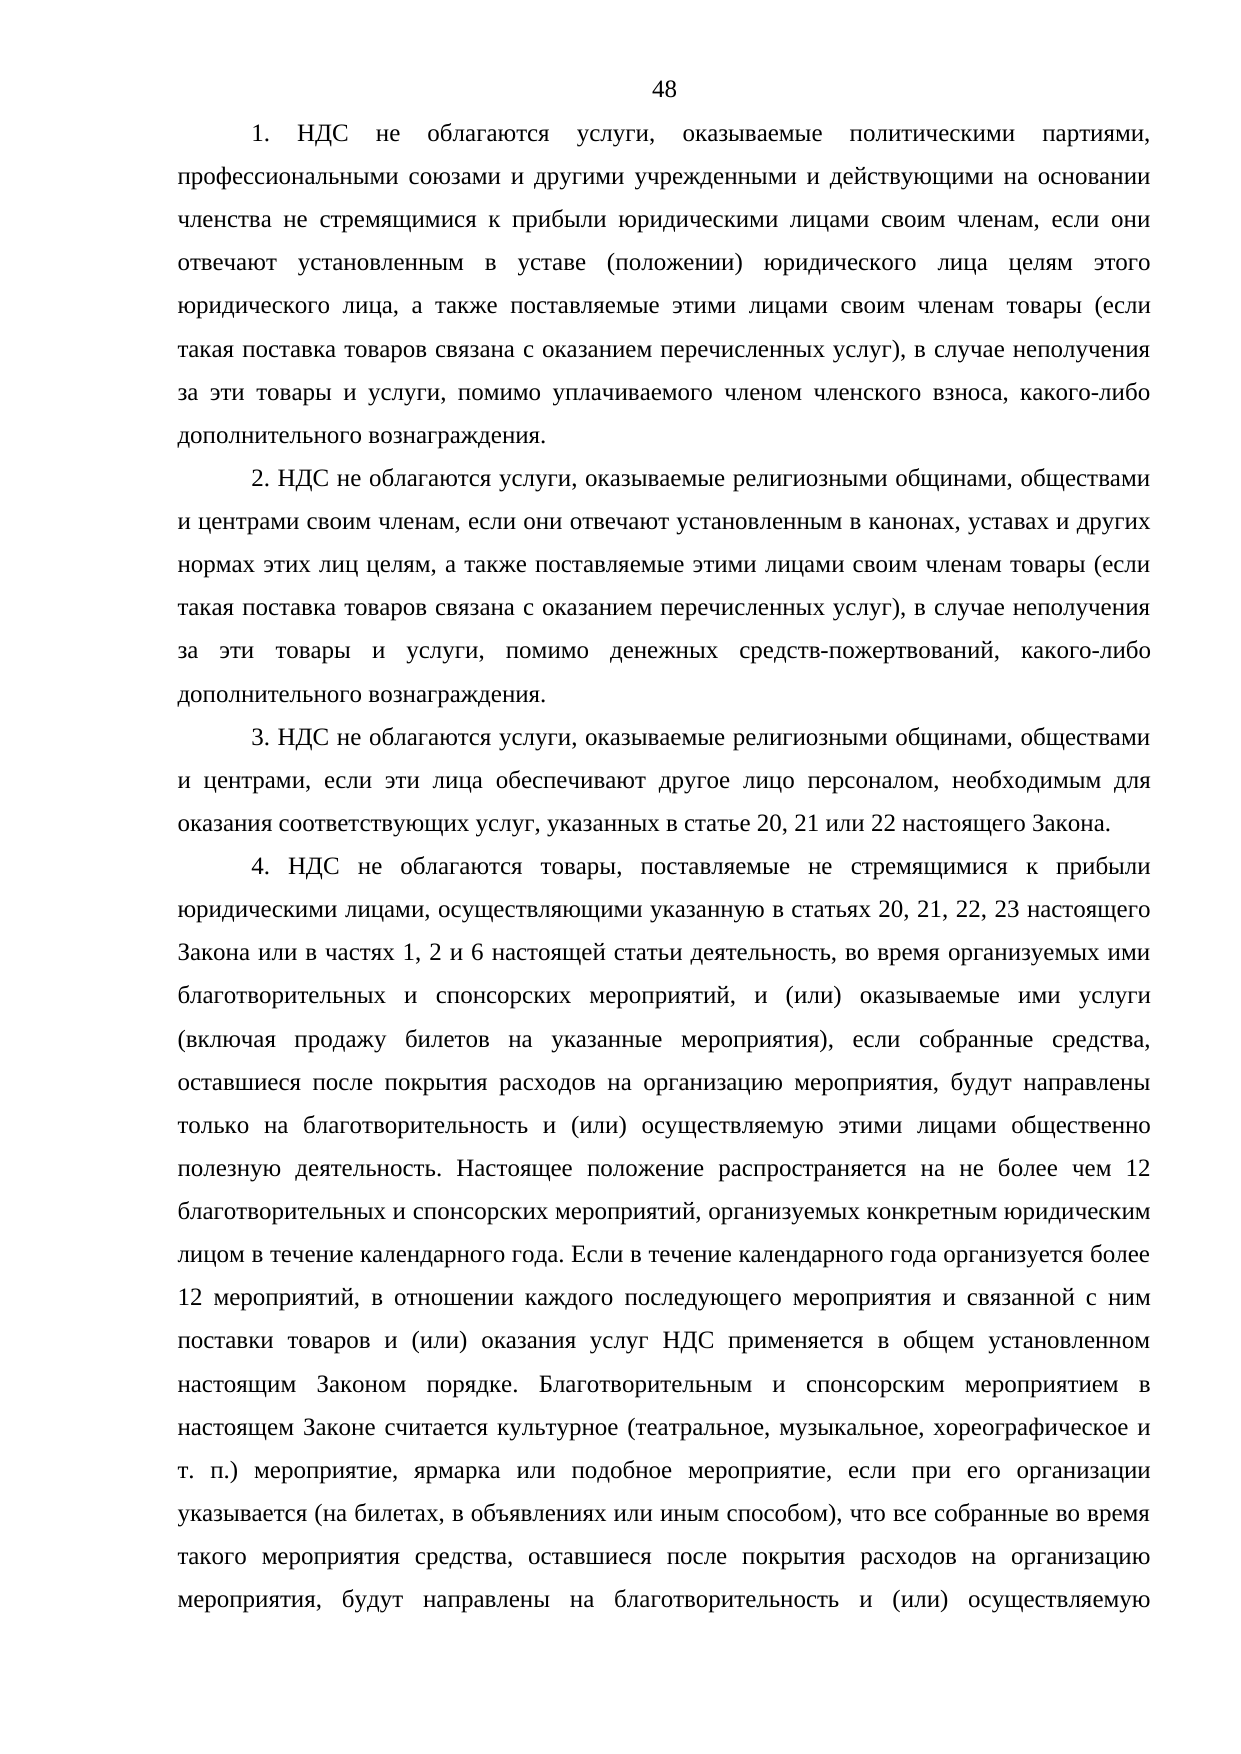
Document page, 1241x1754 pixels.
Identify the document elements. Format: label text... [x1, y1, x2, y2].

text 2. НДС не облагаются услуги, оказываемые религиозными общинами, обществами и центрами своим членам, если они отвечают установленным в канонах, уставах и других нормах этих лиц целям, а также поставляемые этими лицами своим членам товары (если такая поставка товаров связана с оказанием перечисленных услуг), в случае неполучения за эти товары и услуги, помимо денежных средств-пожертвований, какого-либо дополнительного вознаграждения. [177, 463, 1152, 707]
text 3. НДС не облагаются услуги, оказываемые религиозными общинами, обществами и центрами, если эти лица обеспечивают другое лицо персоналом, необходимым для оказания соответствующих услуг, указанных в статье 20, 21 или 22 настоящего Закона. [177, 722, 1152, 837]
text 1. НДС не облагаются услуги, оказываемые политическими партиями, профессиональными союзами и другими учрежденными и действующими на основании членства не стремящимися к прибыли юридическими лицами своим членам, если они отвечают установленным в уставе (положении) юридического лица целям этого юридического лица, а также поставляемые этими лицами своим членам товары (если такая поставка товаров связана с оказанием перечисленных услуг), в случае неполучения за эти товары и услуги, помимо уплачиваемого членом членского взноса, какого-либо дополнительного вознаграждения. [177, 118, 1152, 449]
text 4. НДС не облагаются товары, поставляемые не стремящимися к прибыли юридическими лицами, осуществляющими указанную в статьях 20, 21, 22, 23 настоящего Закона или в частях 1, 2 и 6 настоящей статьи деятельность, во время организуемых ими благотворительных и спонсорских мероприятий, и (или) оказываемые ими услуги (включая продажу билетов на указанные мероприятия), если собранные средства, оставшиеся после покрытия расходов на организацию мероприятия, будут направлены только на благотворительность и (или) осуществляемую этими лицами общественно полезную деятельность. Настоящее положение распространяется на не более чем 12 благотворительных и спонсорских мероприятий, организуемых конкретным юридическим лицом в течение календарного года. Если в течение календарного года организуется более 12 мероприятий, в отношении каждого последующего мероприятия и связанной с ним поставки товаров и (или) оказания услуг НДС применяется в общем установленном настоящим Законом порядке. Благотворительным и спонсорским мероприятием в настоящем Законе считается культурное (театральное, музыкальное, хореографическое и т. п.) мероприятие, ярмарка или подобное мероприятие, если при его организации указывается (на билетах, в объявлениях или иным способом), что все собранные во время такого мероприятия средства, оставшиеся после покрытия расходов на организацию мероприятия, будут направлены на благотворительность и (или) осуществляемую [177, 851, 1152, 1613]
